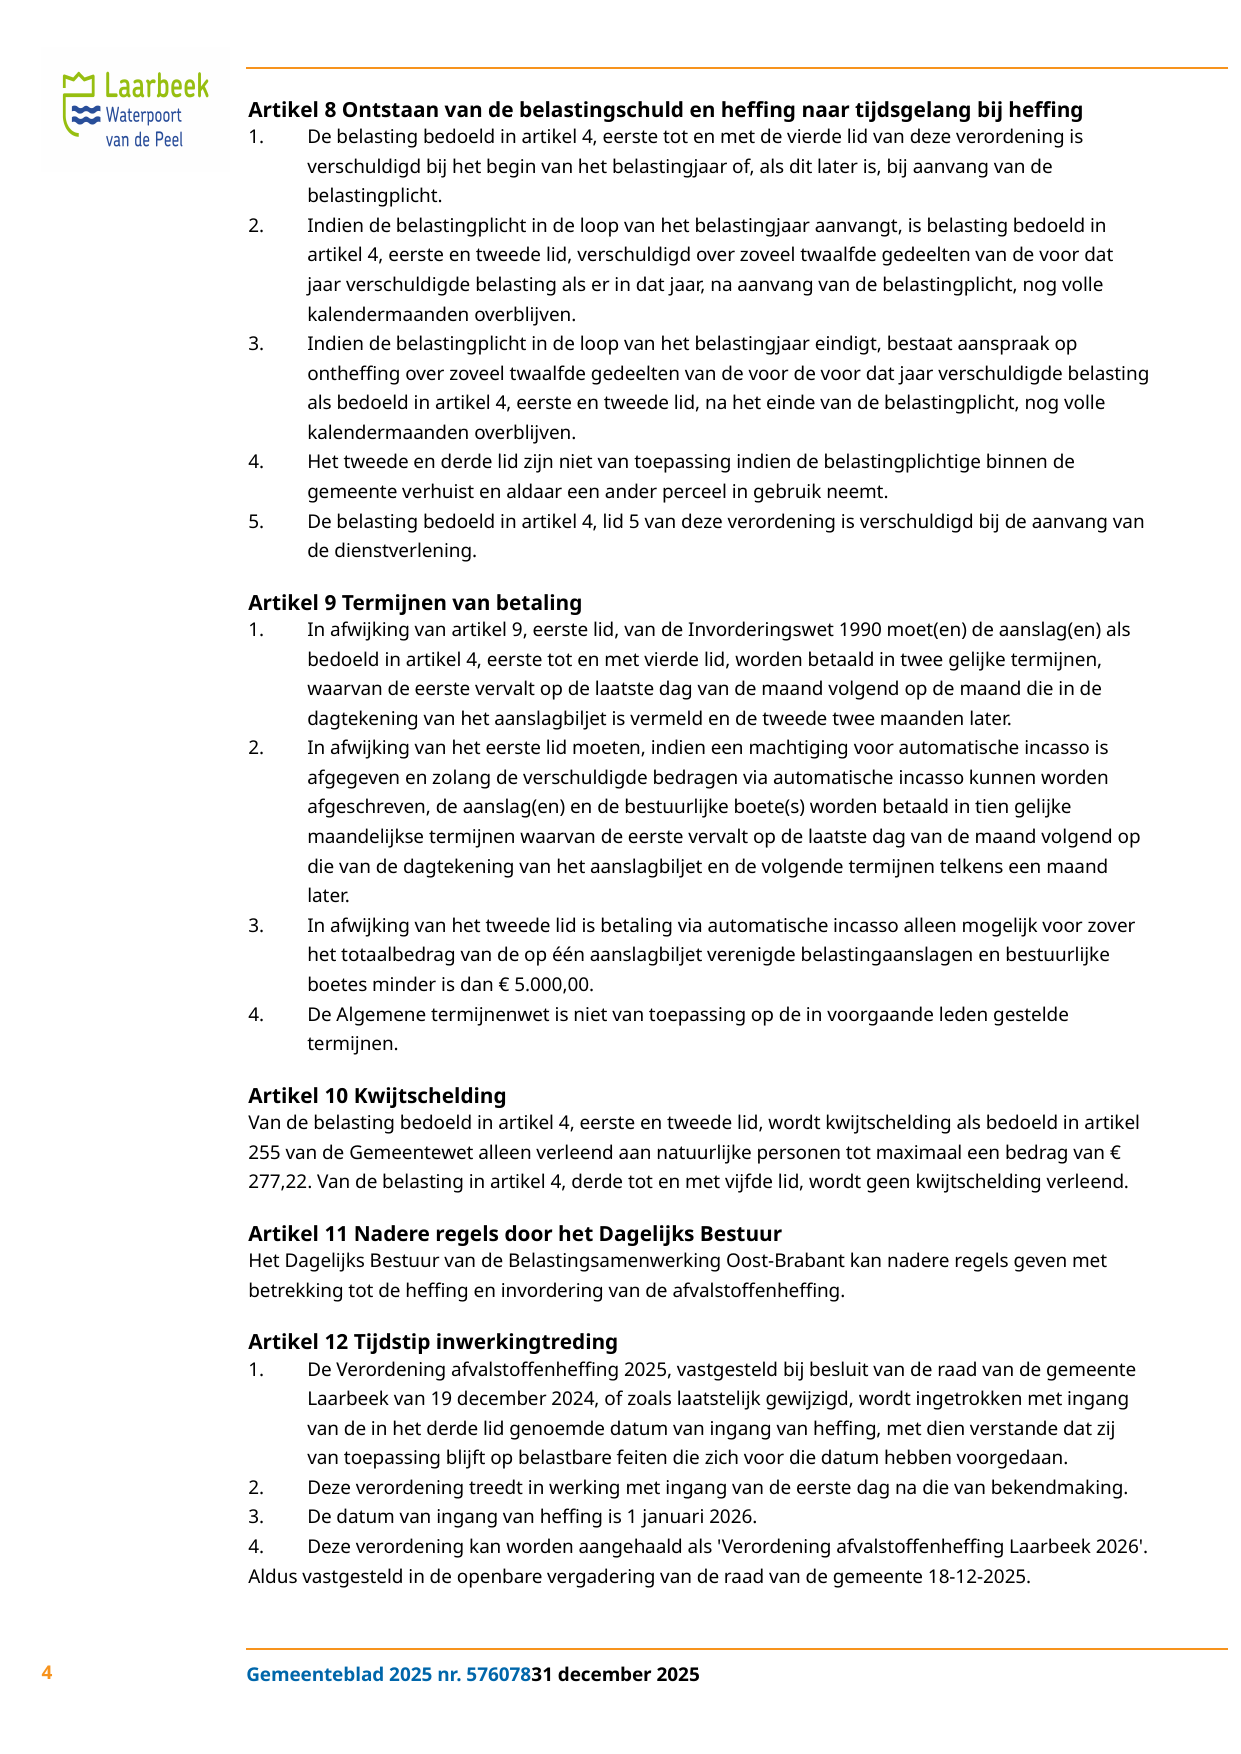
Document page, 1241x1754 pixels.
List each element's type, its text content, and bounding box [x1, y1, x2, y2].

list In afwijking van artikel 9, eerste lid, van de Invorderingswet 1990 moet(en) de aanslag(en) als bedoeld in artikel 4, eerste tot en met vierde lid, worden betaald in twee gelijke termijnen, waarvan de eerste vervalt op de laatste dag van de maand volgend op de maand die in de dagtekening van het aanslagbiljet is vermeld en de tweede twee maanden later. [248, 616, 1152, 731]
list In afwijking van het eerste lid moeten, indien een machtiging voor automatische incasso is afgegeven en zolang de verschuldigde bedragen via automatische incasso kunnen worden afgeschreven, de aanslag(en) en de bestuurlijke boete(s) worden betaald in tien gelijke maandelijkse termijnen waarvan de eerste vervalt op de laatste dag van de maand volgend op die van de dagtekening van het aanslagbiljet en de volgende termijnen telkens een maand later. [248, 734, 1152, 908]
list De Algemene termijnenwet is niet van toepassing op de in voorgaande leden gestelde termijnen. [248, 1001, 1152, 1056]
list Deze verordening treedt in werking met ingang van de eerste dag na die van bekendmaking. [248, 1474, 1152, 1500]
text Het Dagelijks Bestuur van de Belastingsamenwerking Oost-Brabant kan nadere regels geven met betrekking tot de heffing en invordering van de afvalstoffenheffing. [248, 1247, 1152, 1303]
list De belasting bedoeld in artikel 4, eerste tot en met de vierde lid van deze verordening is verschuldigd bij het begin van het belastingjaar of, als dit later is, bij aanvang van de belastingplicht. [248, 123, 1152, 208]
list De datum van ingang van heffing is 1 januari 2026. [248, 1504, 1152, 1529]
list Het tweede en derde lid zijn niet van toepassing indien de belastingplichtige binnen de gemeente verhuist en aldaar een ander perceel in gebruik neemt. [248, 449, 1152, 504]
text Artikel 11 Nadere regels door het Dagelijks Bestuur [248, 1219, 1152, 1247]
text Aldus vastgesteld in de openbare vergadering van de raad van de gemeente 18-12-2025. [248, 1563, 1152, 1588]
text Artikel 8 Ontstaan van de belastingschuld en heffing naar tijdsgelang bij heffing [248, 95, 1152, 123]
list De Verordening afvalstoffenheffing 2025, vastgesteld bij besluit van de raad van de gemeente Laarbeek van 19 december 2024, of zoals laatstelijk gewijzigd, wordt ingetrokken met ingang van de in het derde lid genoemde datum van ingang van heffing, met dien verstande dat zij van toepassing blijft op belastbare feiten die zich voor die datum hebben voorgedaan. [248, 1356, 1152, 1470]
list Deze verordening kan worden aangehaald als 'Verordening afvalstoffenheffing Laarbeek 2026'. [248, 1533, 1152, 1559]
text Artikel 9 Termijnen van betaling [248, 588, 1152, 616]
list Indien de belastingplicht in de loop van het belastingjaar aanvangt, is belasting bedoeld in artikel 4, eerste en tweede lid, verschuldigd over zoveel twaalfde gedeelten van de voor dat jaar verschuldigde belasting als er in dat jaar, na aanvang van de belastingplicht, nog volle kalendermaanden overblijven. [248, 212, 1152, 326]
list De belasting bedoeld in artikel 4, lid 5 van deze verordening is verschuldigd bij de aanvang van de dienstverlening. [248, 508, 1152, 563]
text Artikel 10 Kwijtschelding [248, 1081, 1152, 1109]
text Van de belasting bedoeld in artikel 4, eerste en tweede lid, wordt kwijtschelding als bedoeld in artikel 255 van de Gemeentewet alleen verleend aan natuurlijke personen tot maximaal een bedrag van € 277,22. Van de belasting in artikel 4, derde tot en met vijfde lid, wordt geen kwijtschelding verleend. [248, 1109, 1152, 1194]
list Indien de belastingplicht in de loop van het belastingjaar eindigt, bestaat aanspraak op ontheffing over zoveel twaalfde gedeelten van de voor de voor dat jaar verschuldigde belasting als bedoeld in artikel 4, eerste en tweede lid, na het einde van de belastingplicht, nog volle kalendermaanden overblijven. [248, 330, 1152, 445]
picture [41, 47, 231, 172]
list In afwijking van het tweede lid is betaling via automatische incasso alleen mogelijk voor zover het totaalbedrag van de op één aanslagbiljet verenigde belastingaanslagen en bestuurlijke boetes minder is dan € 5.000,00. [248, 912, 1152, 997]
text Artikel 12 Tijdstip inwerkingtreding [248, 1327, 1152, 1356]
